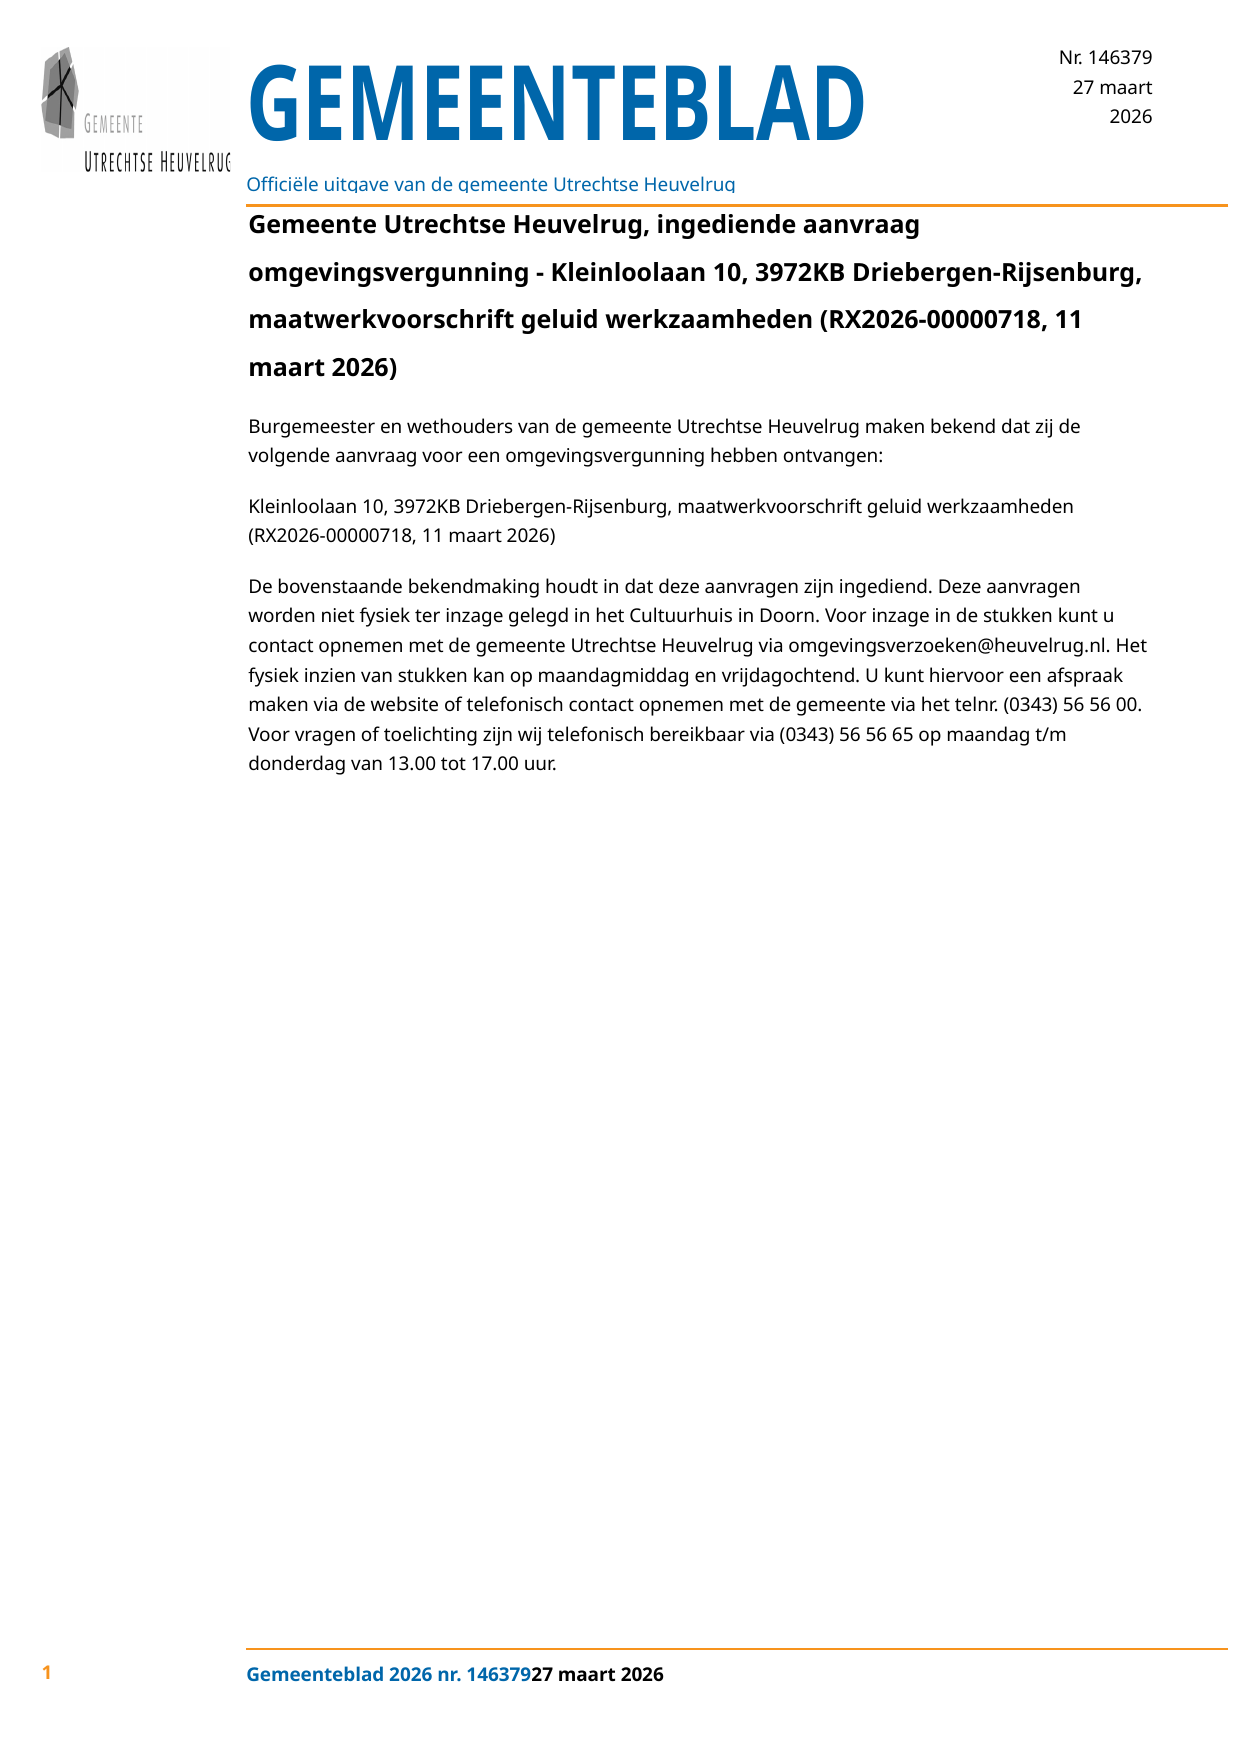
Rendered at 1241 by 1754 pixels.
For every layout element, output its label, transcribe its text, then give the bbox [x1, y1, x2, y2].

text Kleinloolaan 10, 3972KB Driebergen-Rijsenburg, maatwerkvoorschrift geluid werkzaamheden (RX2026-00000718, 11 maart 2026) [248, 493, 1152, 548]
picture [41, 47, 231, 172]
text Gemeente Utrechtse Heuvelrug, ingediende aanvraag omgevingsvergunning - Kleinloolaan 10, 3972KB Driebergen-Rijsenburg, maatwerkvoorschrift geluid werkzaamheden (RX2026-00000718, 11 maart 2026) [248, 207, 1152, 384]
text Burgemeester en wethouders van de gemeente Utrechtse Heuvelrug maken bekend dat zij de volgende aanvraag voor een omgevingsvergunning hebben ontvangen: [248, 413, 1152, 468]
text De bovenstaande bekendmaking houdt in dat deze aanvragen zijn ingediend. Deze aanvragen worden niet fysiek ter inzage gelegd in het Cultuurhuis in Doorn. Voor inzage in de stukken kunt u contact opnemen met de gemeente Utrechtse Heuvelrug via omgevingsverzoeken@heuvelrug.nl. Het fysiek inzien van stukken kan op maandagmiddag en vrijdagochtend. U kunt hiervoor een afspraak maken via de website of telefonisch contact opnemen met de gemeente via het telnr. (0343) 56 56 00. Voor vragen of toelichting zijn wij telefonisch bereikbaar via (0343) 56 56 65 op maandag t/m donderdag van 13.00 tot 17.00 uur. [248, 573, 1152, 776]
